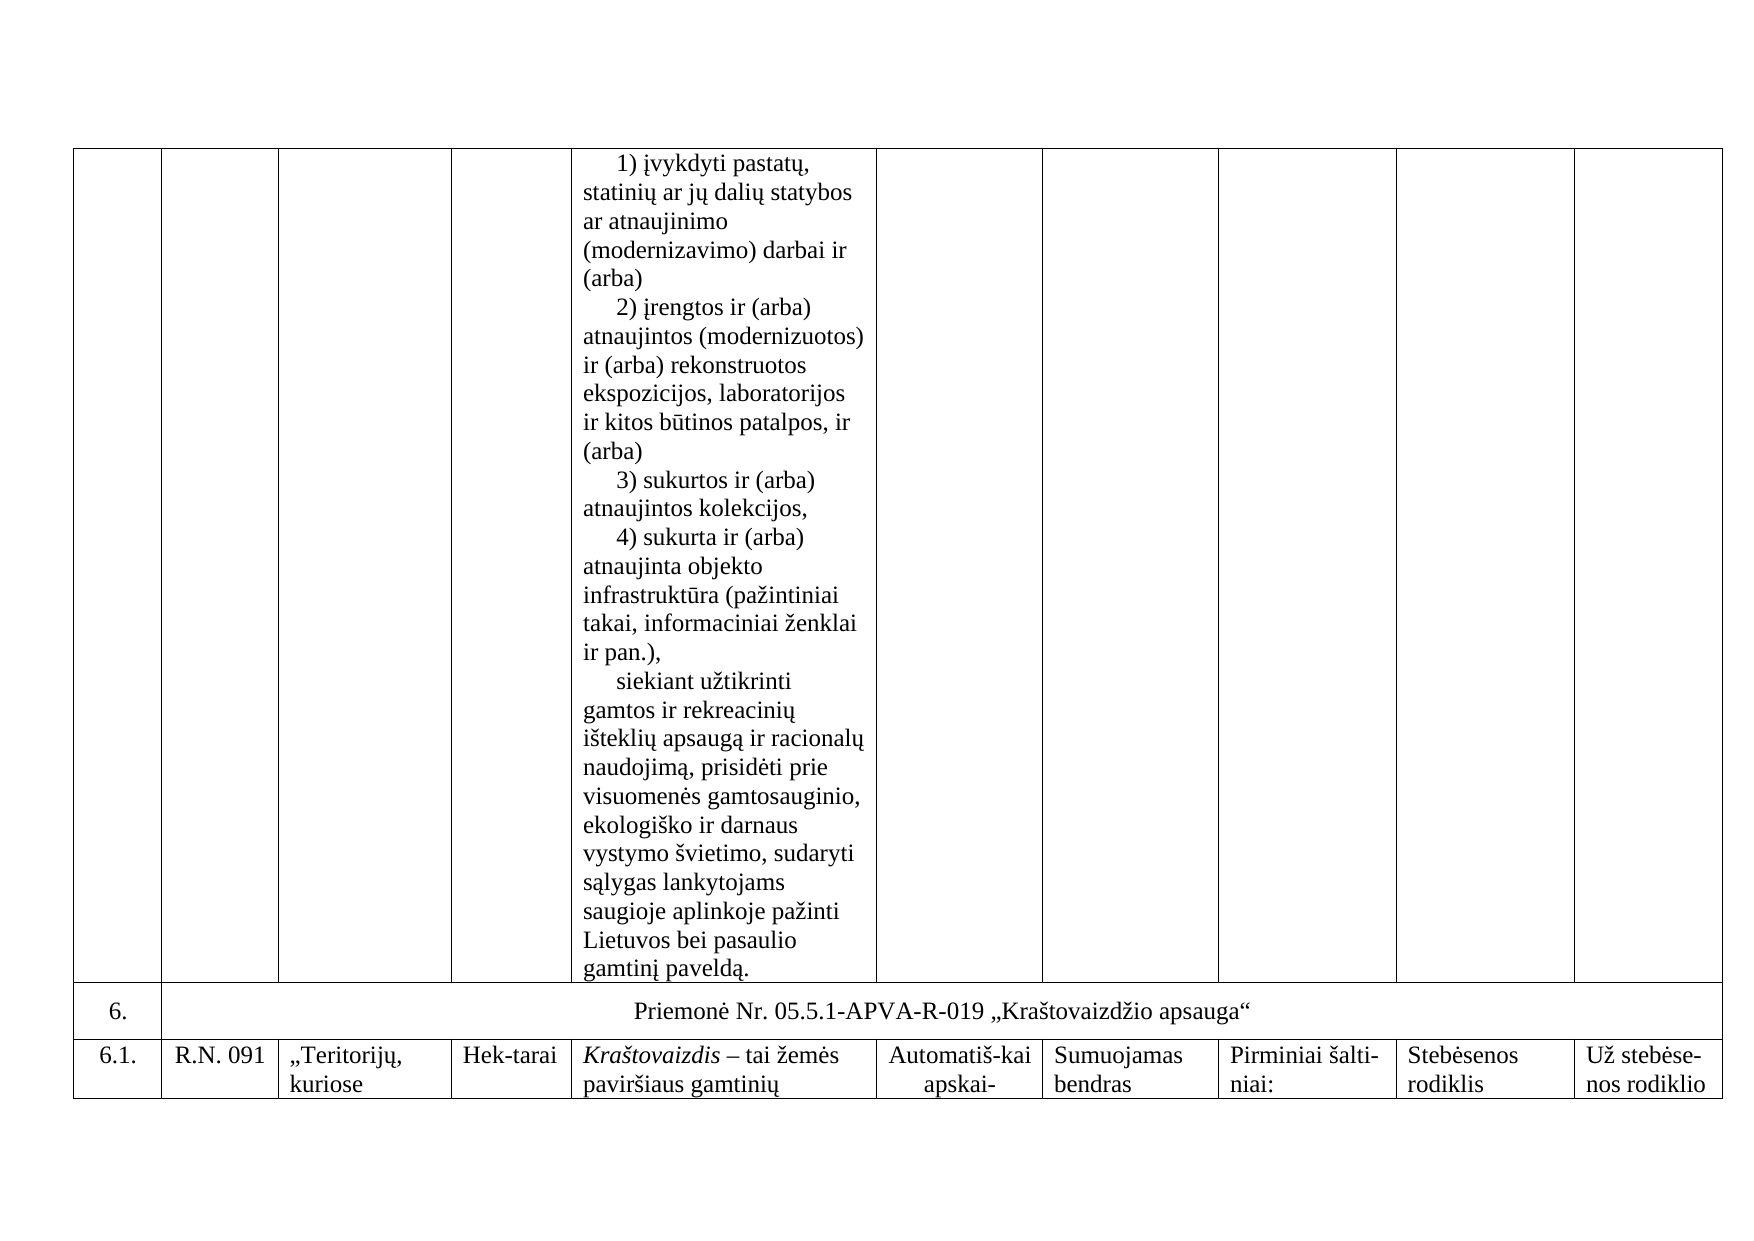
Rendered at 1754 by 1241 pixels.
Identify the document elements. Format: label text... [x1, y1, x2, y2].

table_cell Stebėsenos rodiklis [1397, 1040, 1574, 1097]
table_cell 1) įvykdyti pastatų, statinių ar jų dalių statybos ar atnaujinimo (modernizavimo) darbai ir (arba) 2) įrengtos ir (arba) atnaujintos (modernizuotos) ir (arba) rekonstruotos ekspozicijos, laboratorijos ir kitos būtinos patalpos, ir (arba) 3) sukurtos ir (arba) atnaujintos kolekcijos, 4) sukurta ir (arba) atnaujinta objekto infrastruktūra (pažintiniai takai, informaciniai ženklai ir pan.), siekiant užtikrinti gamtos ir rekreacinių išteklių apsaugą ir racionalų naudojimą, prisidėti prie visuomenės gamtosauginio, ekologiško ir darnaus vystymo švietimo, sudaryti sąlygas lankytojams saugioje aplinkoje pažinti Lietuvos bei pasaulio gamtinį paveldą. [572, 149, 876, 982]
table_cell „Teritorijų, kuriose [279, 1040, 451, 1097]
table_cell Pirminiai šalti-niai: [1219, 1040, 1396, 1097]
table_cell [1397, 149, 1574, 982]
table_cell [279, 149, 451, 982]
table_cell Priemonė Nr. 05.5.1-APVA-R-019 „Kraštovaizdžio apsauga“ [162, 983, 1722, 1039]
table_cell Kraštovaizdis – tai žemės paviršiaus gamtinių [572, 1040, 876, 1097]
table_cell Automatiš-kai apskai- [877, 1040, 1042, 1097]
table_cell [1723, 982, 1728, 1039]
table_cell Už stebėse-nos rodiklio [1575, 1040, 1722, 1097]
table_cell [1723, 148, 1728, 982]
table_cell [1723, 1039, 1728, 1097]
table_cell [162, 149, 278, 982]
table_cell 6. [74, 983, 161, 1039]
table_cell [877, 149, 1042, 982]
table_cell 6.1. [74, 1040, 161, 1097]
table_cell Hek-tarai [452, 1040, 571, 1097]
table_cell [1575, 149, 1722, 982]
table_cell Sumuojamas bendras [1043, 1040, 1218, 1097]
table_cell [1219, 149, 1396, 982]
table_cell [1043, 149, 1218, 982]
table_cell [74, 149, 161, 982]
table_cell [452, 149, 571, 982]
table_cell R.N. 091 [162, 1040, 278, 1097]
